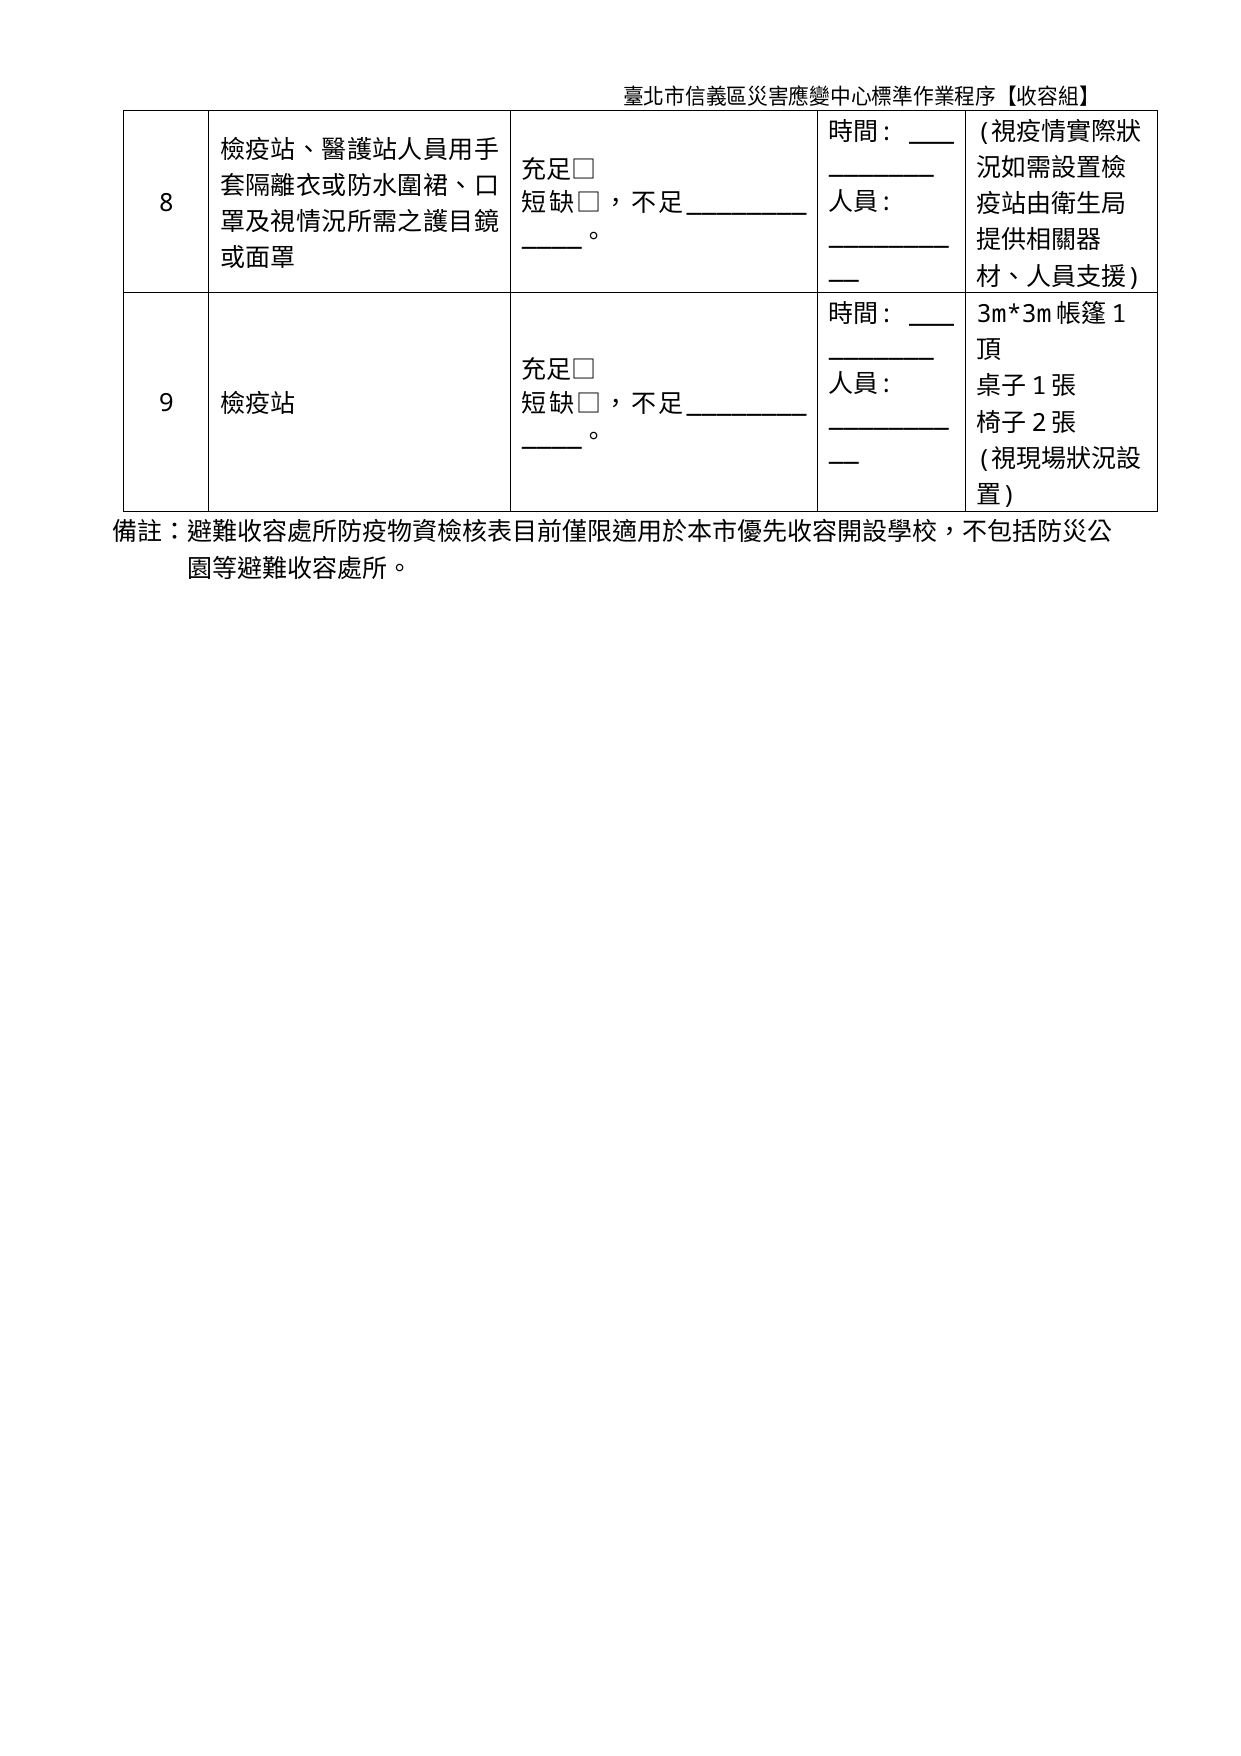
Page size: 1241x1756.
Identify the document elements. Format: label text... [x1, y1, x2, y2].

table_cell 時間: __________ 人員: __________ [818, 111, 965, 292]
table_cell 3m*3m帳篷1頂 桌子1張 椅子2張 (視現場狀況設置) [966, 293, 1157, 511]
table_cell 時間: __________ 人員: __________ [818, 293, 965, 511]
table_cell 充足□ 短缺□，不足____________。 [511, 111, 817, 292]
table_cell 9 [124, 293, 208, 511]
table_cell 檢疫站 [209, 293, 510, 511]
table_cell 檢疫站、醫護站人員用手套隔離衣或防水圍裙、口罩及視情況所需之護目鏡或面罩 [209, 111, 510, 292]
text 備註：避難收容處所防疫物資檢核表目前僅限適用於本市優先收容開設學校，不包括防災公園等避難收容處所。 [112, 512, 1128, 584]
table_cell (視疫情實際狀況如需設置檢疫站由衛生局提供相關器材、人員支援) [966, 111, 1157, 292]
table_cell 充足□ 短缺□，不足____________。 [511, 293, 817, 511]
table_cell 8 [124, 111, 208, 292]
